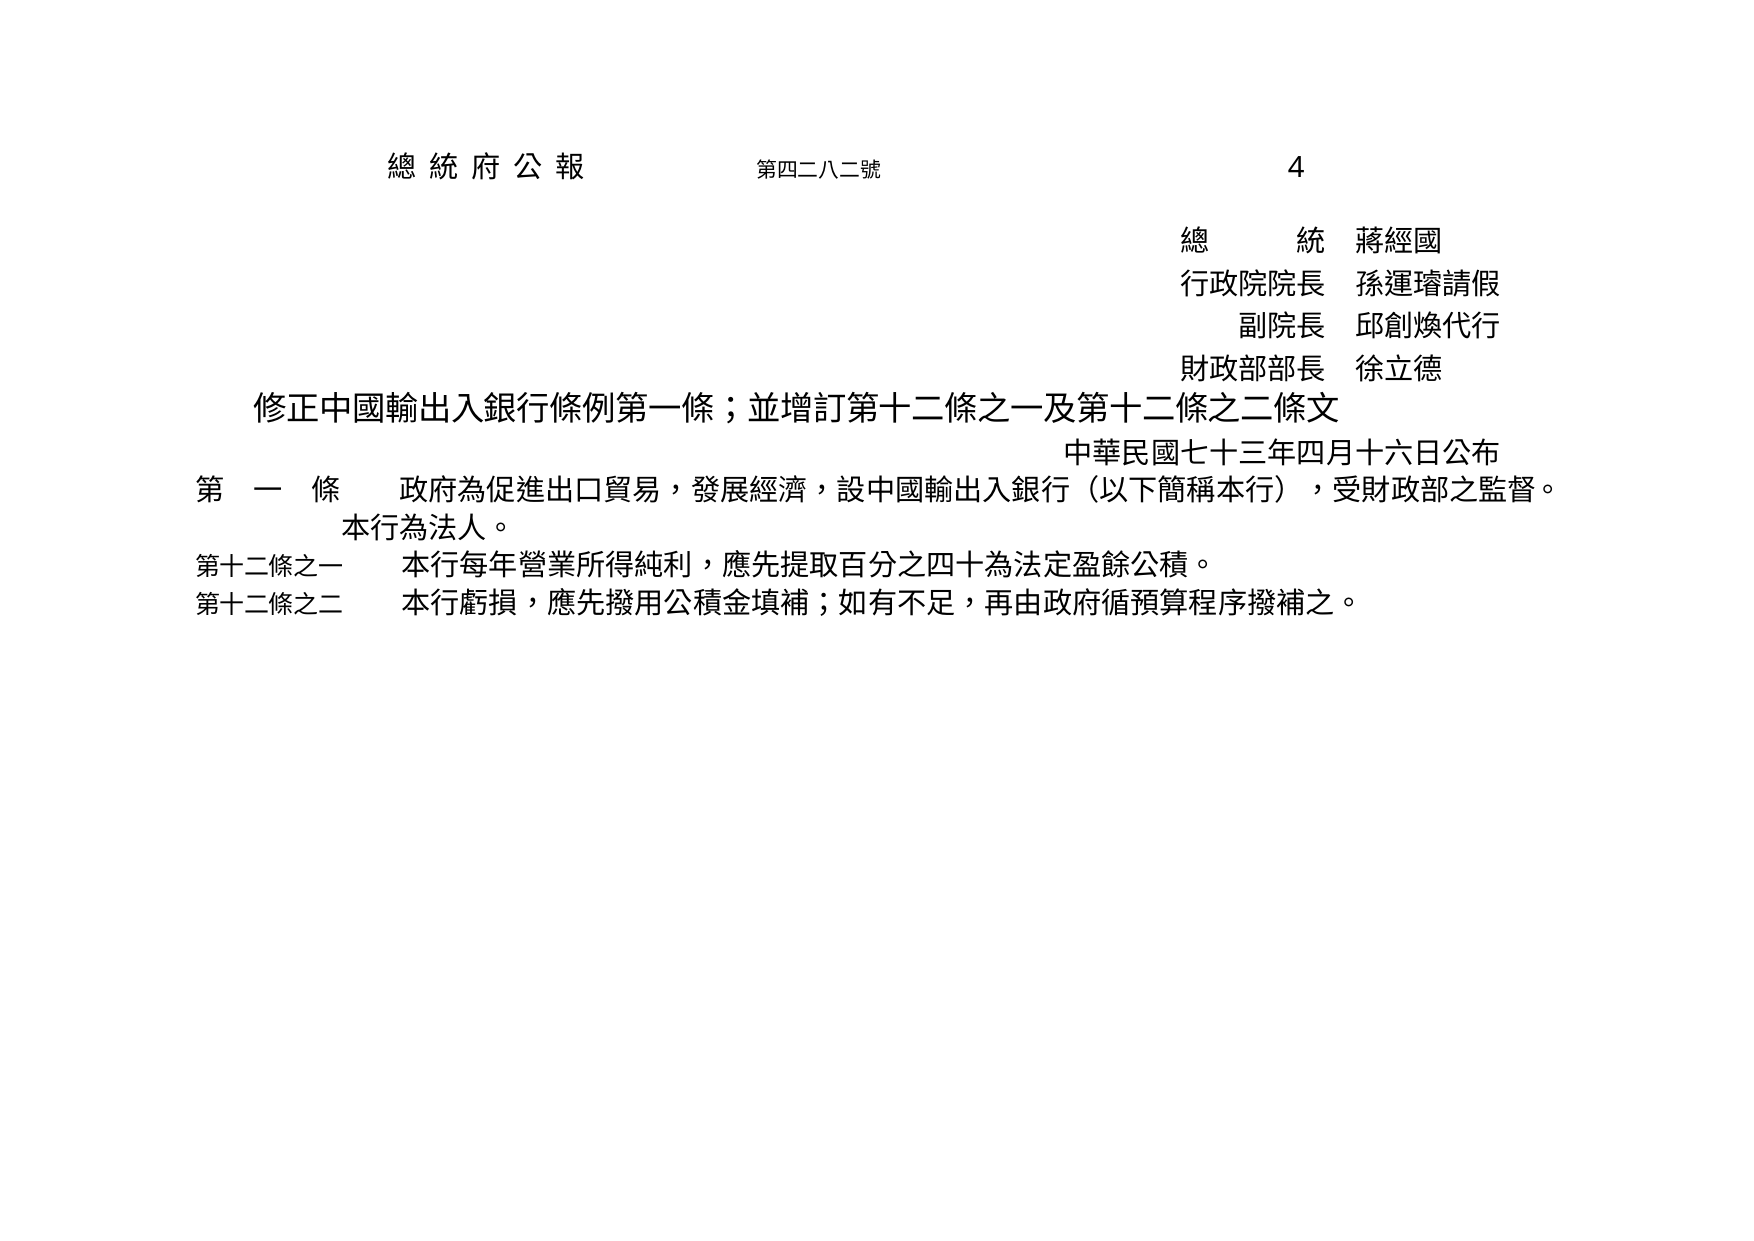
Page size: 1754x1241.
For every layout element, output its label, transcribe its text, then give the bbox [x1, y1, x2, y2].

text 副院長 邱創煥代行 [195, 307, 1501, 344]
text 中華民國七十三年四月十六日公布 [195, 433, 1501, 471]
text 修正中國輸出入銀行條例第一條；並增訂第十二條之一及第十二條之二條文 [253, 387, 1559, 428]
text 總 統 蔣經國 [195, 222, 1442, 259]
text 財政部部長 徐立德 [195, 349, 1442, 387]
text 第十二條之二 本行虧損，應先撥用公積金填補；如有不足，再由政府循預算程序撥補之。 [195, 583, 1559, 621]
text 第 一 條 政府為促進出口貿易，發展經濟，設中國輸出入銀行（以下簡稱本行），受財政部之監督。本行為法人。 [195, 471, 1559, 546]
text 第十二條之一 本行每年營業所得純利，應先提取百分之四十為法定盈餘公積。 [195, 546, 1559, 583]
text 行政院院長 孫運璿請假 [195, 264, 1501, 302]
